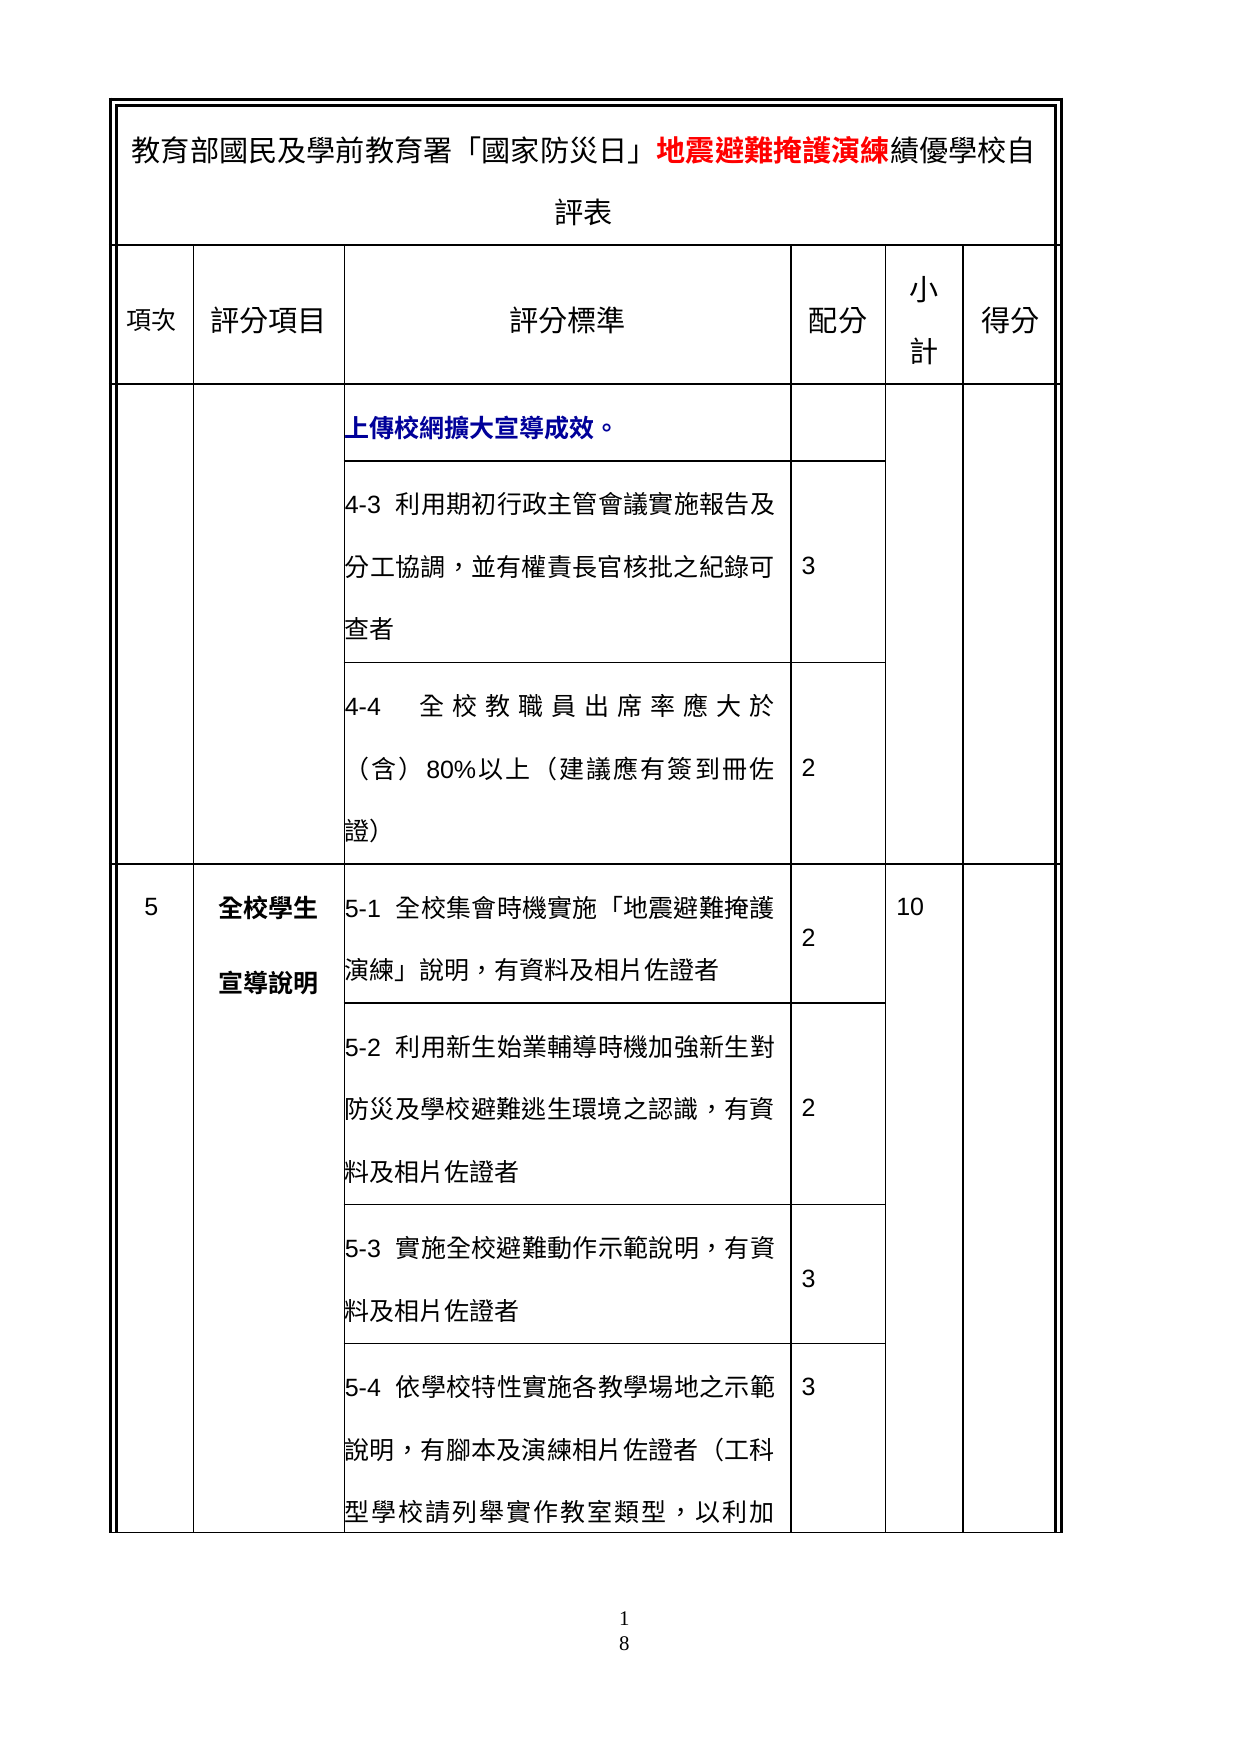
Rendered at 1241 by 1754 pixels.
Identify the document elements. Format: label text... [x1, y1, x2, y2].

table_cell 10 [886, 865, 962, 1532]
table_cell 3 [792, 1344, 885, 1532]
table_cell [964, 865, 1054, 1532]
table_cell [886, 385, 962, 863]
table_cell 2 [792, 1004, 885, 1204]
table_cell 配分 [792, 246, 885, 383]
table_cell [792, 385, 885, 460]
table_cell 5 [118, 865, 193, 1532]
table_cell 5-2 利用新生始業輔導時機加強新生對防災及學校避難逃生環境之認識，有資料及相片佐證者 [345, 1004, 790, 1204]
table_cell 小計 [886, 246, 962, 383]
table_cell [194, 385, 344, 863]
table_cell 2 [792, 663, 885, 863]
table_header 教育部國民及學前教育署「國家防災日」地震避難掩護演練績優學校自評表 [114, 101, 1058, 244]
table_cell [118, 385, 193, 863]
table_cell 4-3 利用期初行政主管會議實施報告及分工協調，並有權責長官核批之紀錄可查者 [345, 462, 790, 661]
table_cell 5-3 實施全校避難動作示範說明，有資料及相片佐證者 [345, 1205, 790, 1343]
table_cell 5-4 依學校特性實施各教學場地之示範說明，有腳本及演練相片佐證者（工科型學校請列舉實作教室類型，以利加 [345, 1344, 790, 1532]
table_cell 全校學生 宣導說明 [194, 865, 344, 1532]
table_cell 3 [792, 462, 885, 661]
table_cell 評分標準 [345, 246, 790, 383]
table_cell 2 [792, 865, 885, 1002]
table_cell 得分 [964, 246, 1054, 383]
table_cell 4-4 全校教職員出席率應大於（含）80%以上（建議應有簽到冊佐證） [345, 663, 790, 863]
table_cell [964, 385, 1054, 863]
table_cell 評分項目 [194, 246, 344, 383]
table_cell 5-1 全校集會時機實施「地震避難掩護演練」說明，有資料及相片佐證者 [345, 865, 790, 1002]
table_cell 項次 [118, 246, 193, 383]
table_cell 3 [792, 1205, 885, 1343]
table_cell 上傳校網擴大宣導成效。 [345, 385, 790, 460]
